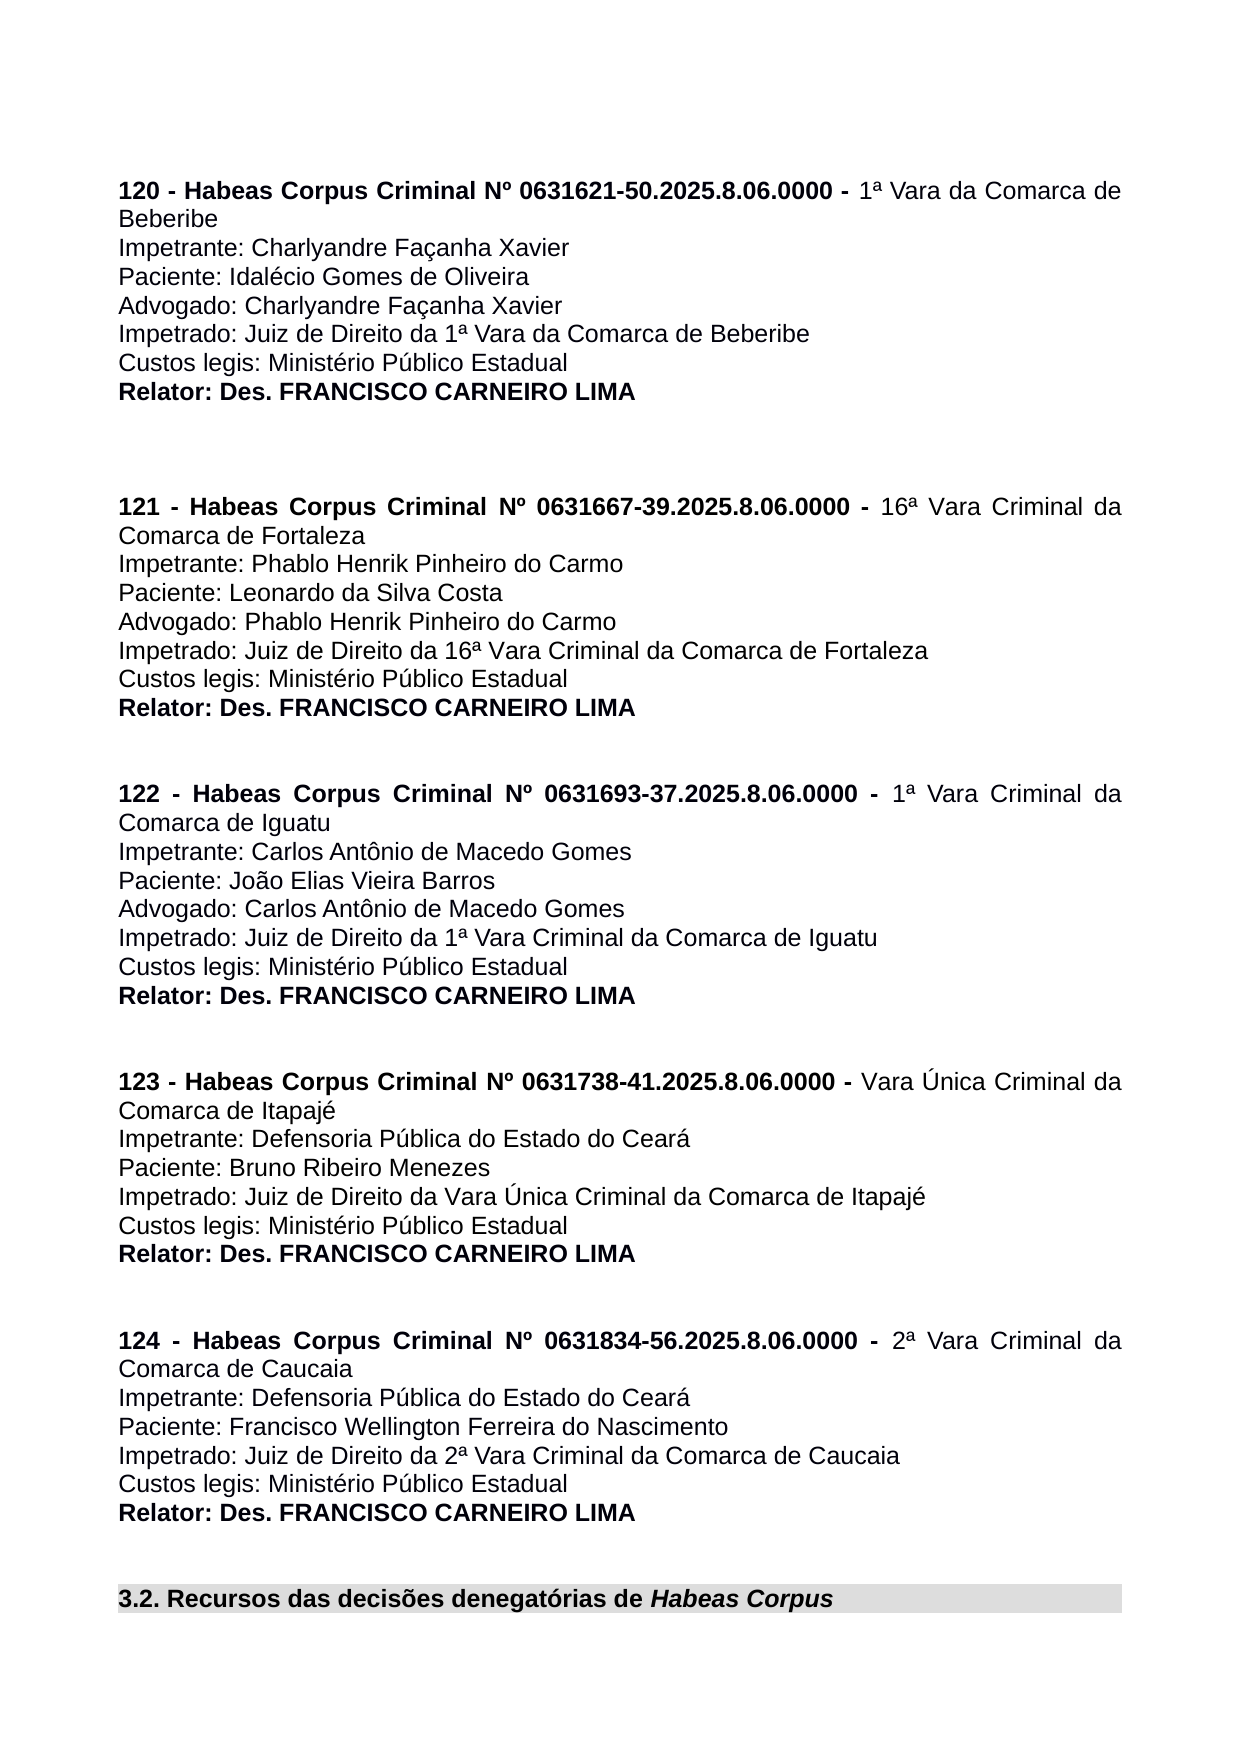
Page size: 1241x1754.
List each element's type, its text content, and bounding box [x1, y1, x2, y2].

text Advogado: Charlyandre Façanha Xavier [118, 291, 1122, 319]
text Advogado: Carlos Antônio de Macedo Gomes [118, 894, 1122, 923]
text Custos legis: Ministério Público Estadual [118, 1211, 1122, 1239]
text Paciente: Francisco Wellington Ferreira do Nascimento [118, 1412, 1122, 1441]
text Impetrante: Charlyandre Façanha Xavier [118, 233, 1122, 262]
text Impetrante: Defensoria Pública do Estado do Ceará [118, 1124, 1122, 1153]
text 124 - Habeas Corpus Criminal Nº 0631834-56.2025.8.06.0000 - 2ª Vara Criminal da Comarca de Caucaia [118, 1326, 1122, 1383]
text Impetrante: Phablo Henrik Pinheiro do Carmo [118, 549, 1122, 578]
text 122 - Habeas Corpus Criminal Nº 0631693-37.2025.8.06.0000 - 1ª Vara Criminal da Comarca de Iguatu [118, 779, 1122, 837]
text Paciente: Bruno Ribeiro Menezes [118, 1153, 1122, 1182]
text 3.2. Recursos das decisões denegatórias de Habeas Corpus [118, 1584, 1122, 1613]
text Custos legis: Ministério Público Estadual [118, 664, 1122, 693]
text Relator: Des. FRANCISCO CARNEIRO LIMA [118, 377, 1122, 406]
text Impetrado: Juiz de Direito da 16ª Vara Criminal da Comarca de Fortaleza [118, 636, 1122, 664]
text Impetrante: Carlos Antônio de Macedo Gomes [118, 837, 1122, 866]
text Paciente: Leonardo da Silva Costa [118, 578, 1122, 607]
text Paciente: Idalécio Gomes de Oliveira [118, 262, 1122, 291]
text Custos legis: Ministério Público Estadual [118, 1469, 1122, 1498]
text 120 - Habeas Corpus Criminal Nº 0631621-50.2025.8.06.0000 - 1ª Vara da Comarca de Beberibe [118, 176, 1122, 233]
text Custos legis: Ministério Público Estadual [118, 348, 1122, 377]
text Paciente: João Elias Vieira Barros [118, 866, 1122, 894]
text Impetrado: Juiz de Direito da 2ª Vara Criminal da Comarca de Caucaia [118, 1441, 1122, 1469]
text Relator: Des. FRANCISCO CARNEIRO LIMA [118, 1239, 1122, 1268]
text Relator: Des. FRANCISCO CARNEIRO LIMA [118, 1498, 1122, 1527]
text Impetrado: Juiz de Direito da Vara Única Criminal da Comarca de Itapajé [118, 1182, 1122, 1211]
text Relator: Des. FRANCISCO CARNEIRO LIMA [118, 981, 1122, 1009]
text Impetrante: Defensoria Pública do Estado do Ceará [118, 1383, 1122, 1412]
text 123 - Habeas Corpus Criminal Nº 0631738-41.2025.8.06.0000 - Vara Única Criminal da Comarca de Itapajé [118, 1067, 1122, 1124]
text Advogado: Phablo Henrik Pinheiro do Carmo [118, 607, 1122, 636]
text 121 - Habeas Corpus Criminal Nº 0631667-39.2025.8.06.0000 - 16ª Vara Criminal da Comarca de Fortaleza [118, 492, 1122, 549]
text Impetrado: Juiz de Direito da 1ª Vara da Comarca de Beberibe [118, 319, 1122, 348]
text Custos legis: Ministério Público Estadual [118, 952, 1122, 981]
text Impetrado: Juiz de Direito da 1ª Vara Criminal da Comarca de Iguatu [118, 923, 1122, 952]
text Relator: Des. FRANCISCO CARNEIRO LIMA [118, 693, 1122, 722]
